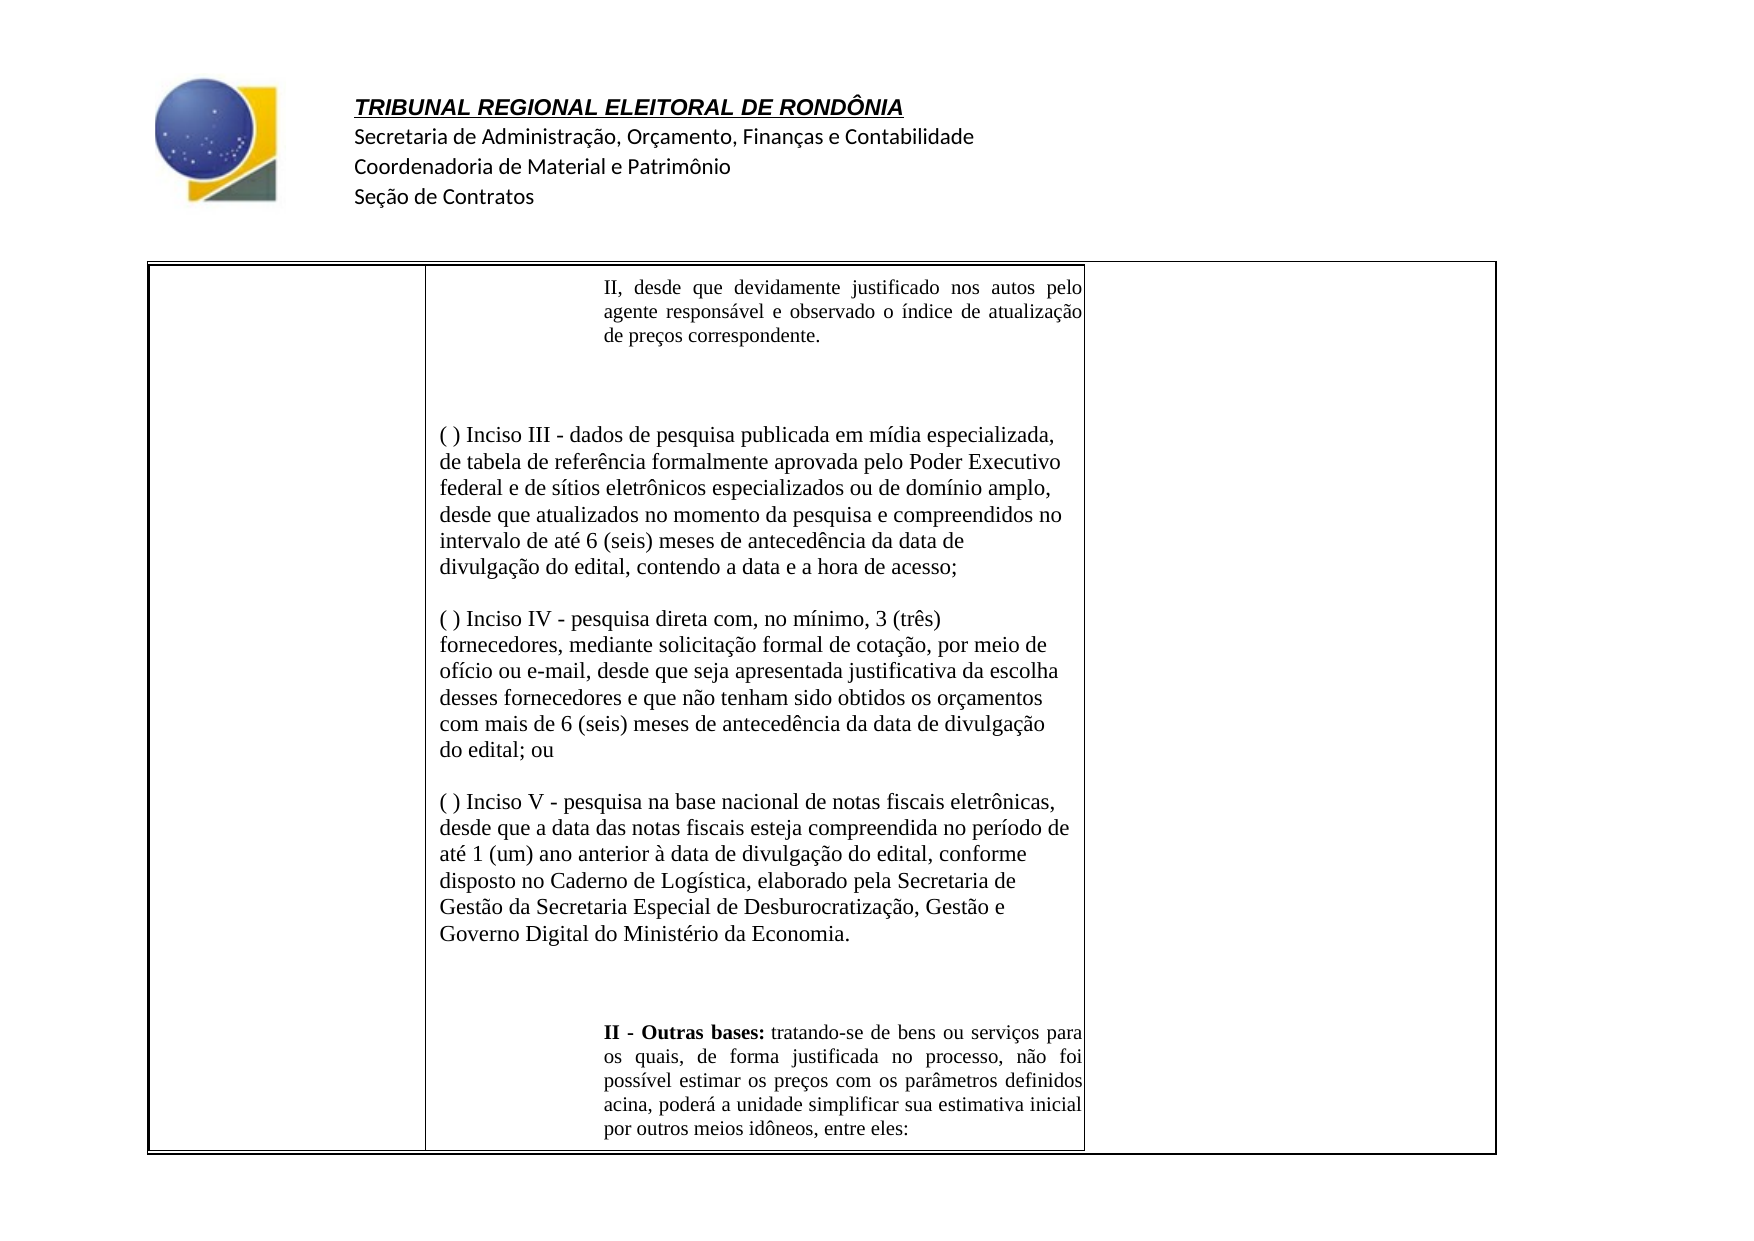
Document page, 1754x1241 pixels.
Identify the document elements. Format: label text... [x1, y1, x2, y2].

table_cell II, desde que devidamente justificado nos autos pelo agente responsável e observado o índice de atualização de preços correspondente. ( ) Inciso III - dados de pesquisa publicada em mídia especializada, de tabela de referência formalmente aprovada pelo Poder Executivo federal e de sítios eletrônicos especializados ou de domínio amplo, desde que atualizados no momento da pesquisa e compreendidos no intervalo de até 6 (seis) meses de antecedência da data de divulgação do edital, contendo a data e a hora de acesso; ( ) Inciso IV - pesquisa direta com, no mínimo, 3 (três) fornecedores, mediante solicitação formal de cotação, por meio de ofício ou e-mail, desde que seja apresentada justificativa da escolha desses fornecedores e que não tenham sido obtidos os orçamentos com mais de 6 (seis) meses de antecedência da data de divulgação do edital; ou ( ) Inciso V - pesquisa na base nacional de notas fiscais eletrônicas, desde que a data das notas fiscais esteja compreendida no período de até 1 (um) ano anterior à data de divulgação do edital, conforme disposto no Caderno de Logística, elaborado pela Secretaria de Gestão da Secretaria Especial de Desburocratização, Gestão e Governo Digital do Ministério da Economia. II - Outras bases: tratando-se de bens ou serviços para os quais, de forma justificada no processo, não foi possível estimar os preços com os parâmetros definidos acina, poderá a unidade simplificar sua estimativa inicial por outros meios idôneos, entre eles: [426, 266, 1084, 1150]
table_cell [150, 266, 425, 1150]
table_header [148, 262, 1495, 1153]
